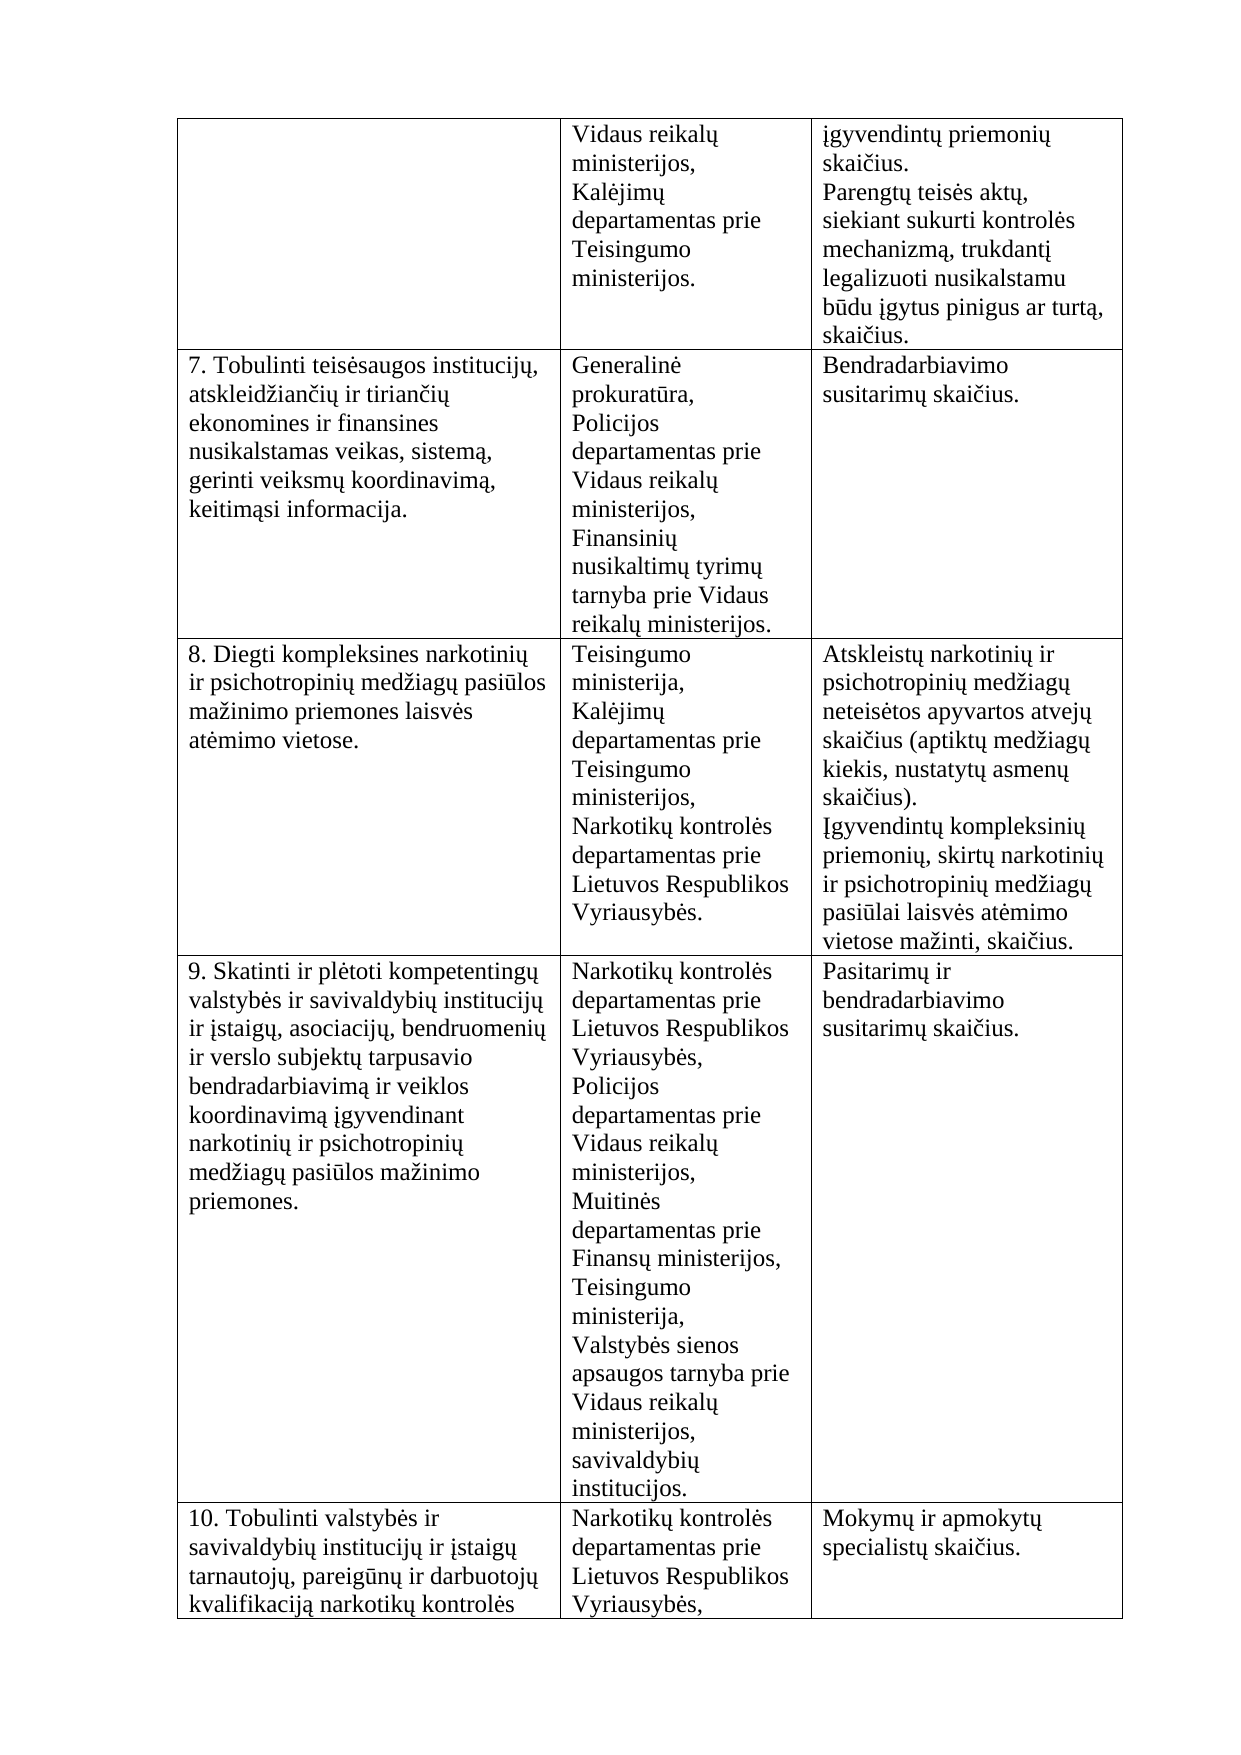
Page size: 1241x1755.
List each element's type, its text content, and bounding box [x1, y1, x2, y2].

table_cell Vidaus reikalų ministerijos, Kalėjimų departamentas prie Teisingumo ministerijos. [561, 119, 811, 349]
table_cell Narkotikų kontrolės departamentas prie Lietuvos Respublikos Vyriausybės, [561, 1503, 811, 1618]
table_cell Pasitarimų ir bendradarbiavimo susitarimų skaičius. [812, 956, 1122, 1502]
table_cell įgyvendintų priemonių skaičius. Parengtų teisės aktų, siekiant sukurti kontrolės mechanizmą, trukdantį legalizuoti nusikalstamu būdu įgytus pinigus ar turtą, skaičius. [812, 119, 1122, 349]
table_cell Generalinė prokuratūra, Policijos departamentas prie Vidaus reikalų ministerijos, Finansinių nusikaltimų tyrimų tarnyba prie Vidaus reikalų ministerijos. [800, 350, 811, 638]
table_cell [178, 119, 560, 349]
table_cell Atskleistų narkotinių ir psichotropinių medžiagų neteisėtos apyvartos atvejų skaičius (aptiktų medžiagų kiekis, nustatytų asmenų skaičius). Įgyvendintų kompleksinių priemonių, skirtų narkotinių ir psichotropinių medžiagų pasiūlai laisvės atėmimo vietose mažinti, skaičius. [812, 639, 1122, 955]
table_cell 7. Tobulinti teisėsaugos institucijų, atskleidžiančių ir tiriančių ekonomines ir finansines nusikalstamas veikas, sistemą, gerinti veiksmų koordinavimą, keitimąsi informacija. [178, 350, 560, 638]
table_cell Bendradarbiavimo susitarimų skaičius. [812, 350, 1122, 638]
table_cell 9. Skatinti ir plėtoti kompetentingų valstybės ir savivaldybių institucijų ir įstaigų, asociacijų, bendruomenių ir verslo subjektų tarpusavio bendradarbiavimą ir veiklos koordinavimą įgyvendinant narkotinių ir psichotropinių medžiagų pasiūlos mažinimo priemones. [178, 956, 560, 1502]
table_cell Mokymų ir apmokytų specialistų skaičius. [812, 1503, 1122, 1618]
table_cell 8. Diegti kompleksines narkotinių ir psichotropinių medžiagų pasiūlos mažinimo priemones laisvės atėmimo vietose. [178, 639, 560, 955]
table_cell Generalinė prokuratūra, Policijos departamentas prie Vidaus reikalų ministerijos, Finansinių nusikaltimų tyrimų tarnyba prie Vidaus reikalų ministerijos. [561, 350, 572, 638]
table_cell Narkotikų kontrolės departamentas prie Lietuvos Respublikos Vyriausybės, Policijos departamentas prie Vidaus reikalų ministerijos, Muitinės departamentas prie Finansų ministerijos, Teisingumo ministerija, Valstybės sienos apsaugos tarnyba prie Vidaus reikalų ministerijos, savivaldybių institucijos. [561, 956, 811, 1502]
table_cell Teisingumo ministerija, Kalėjimų departamentas prie Teisingumo ministerijos, Narkotikų kontrolės departamentas prie Lietuvos Respublikos Vyriausybės. [561, 639, 811, 955]
